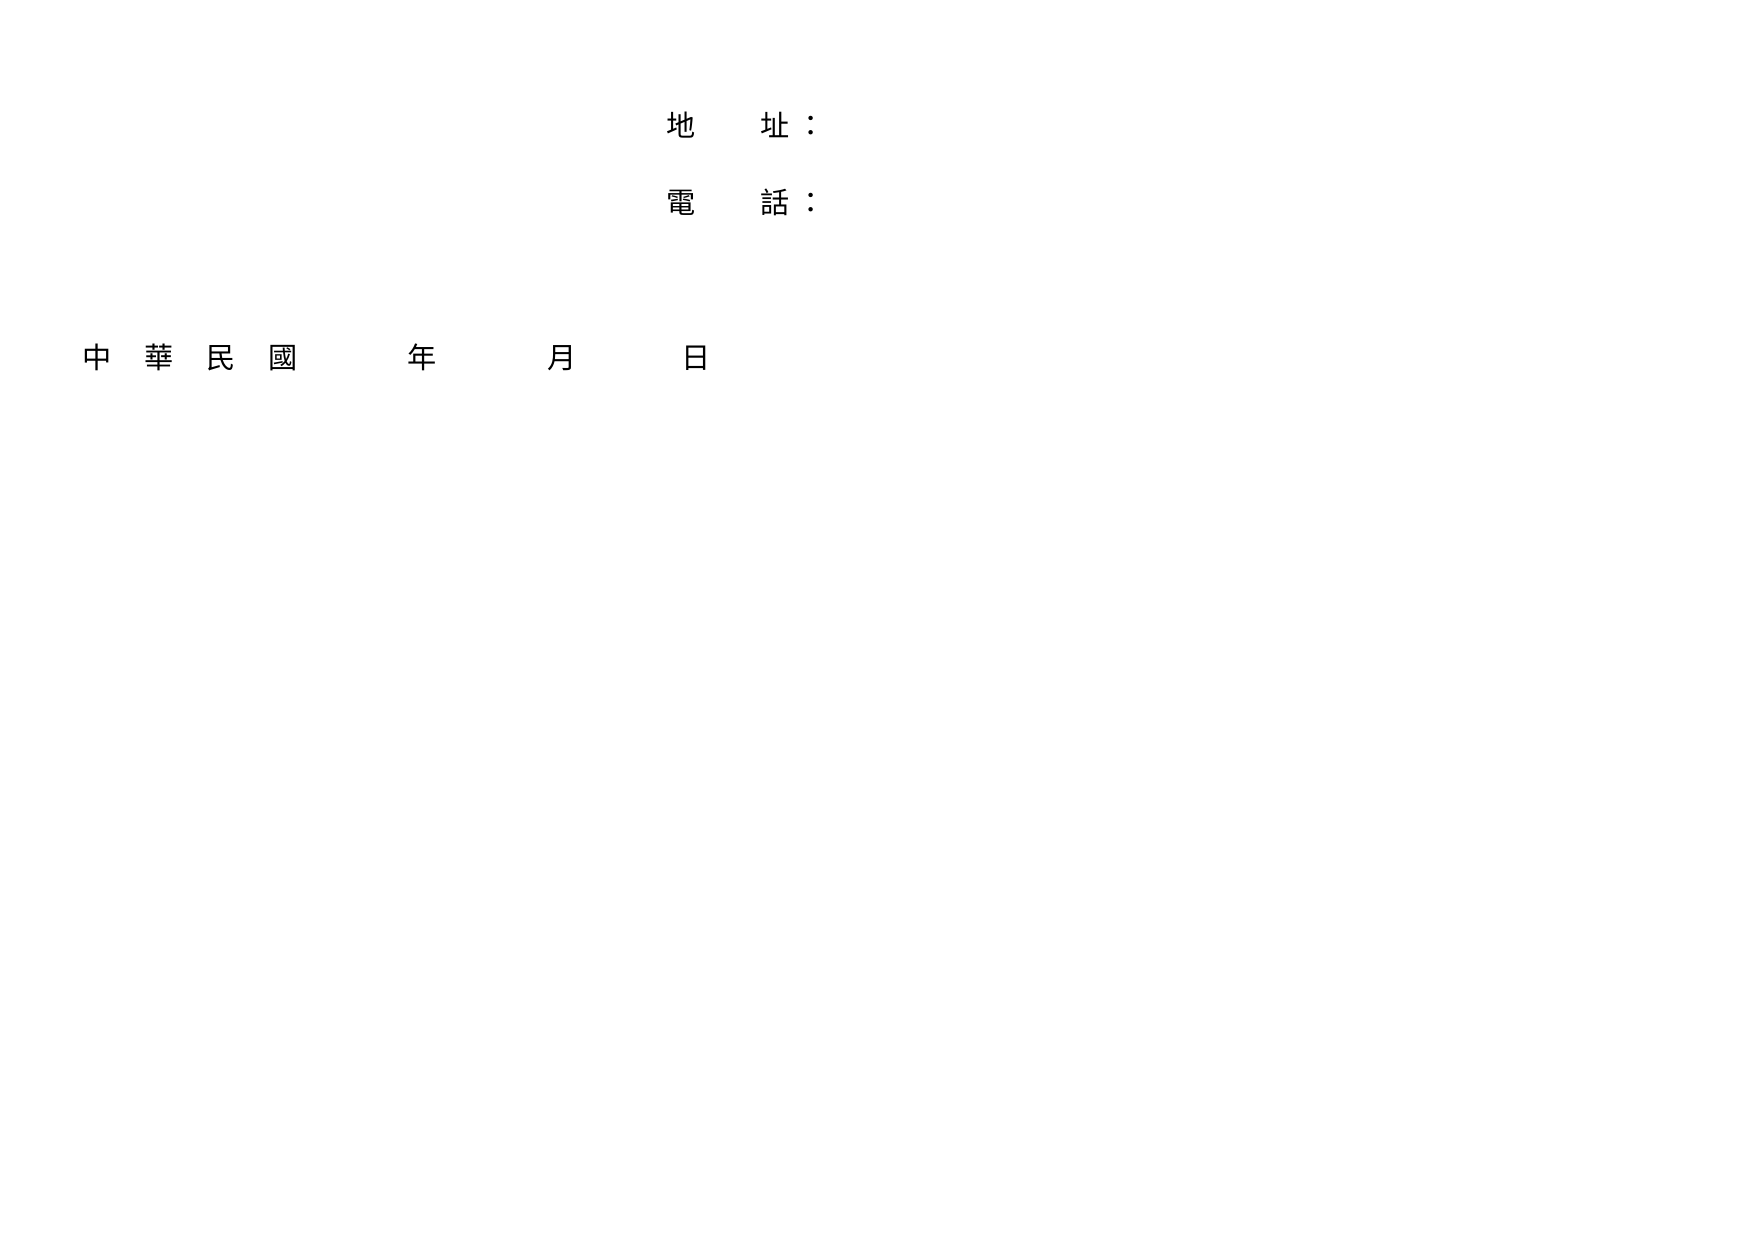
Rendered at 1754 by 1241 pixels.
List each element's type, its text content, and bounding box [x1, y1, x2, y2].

text 電 話 ： [83, 155, 1671, 233]
text 中 華 民 國 年 月 日 [83, 310, 1671, 388]
text 地 址 ： [83, 78, 1671, 155]
